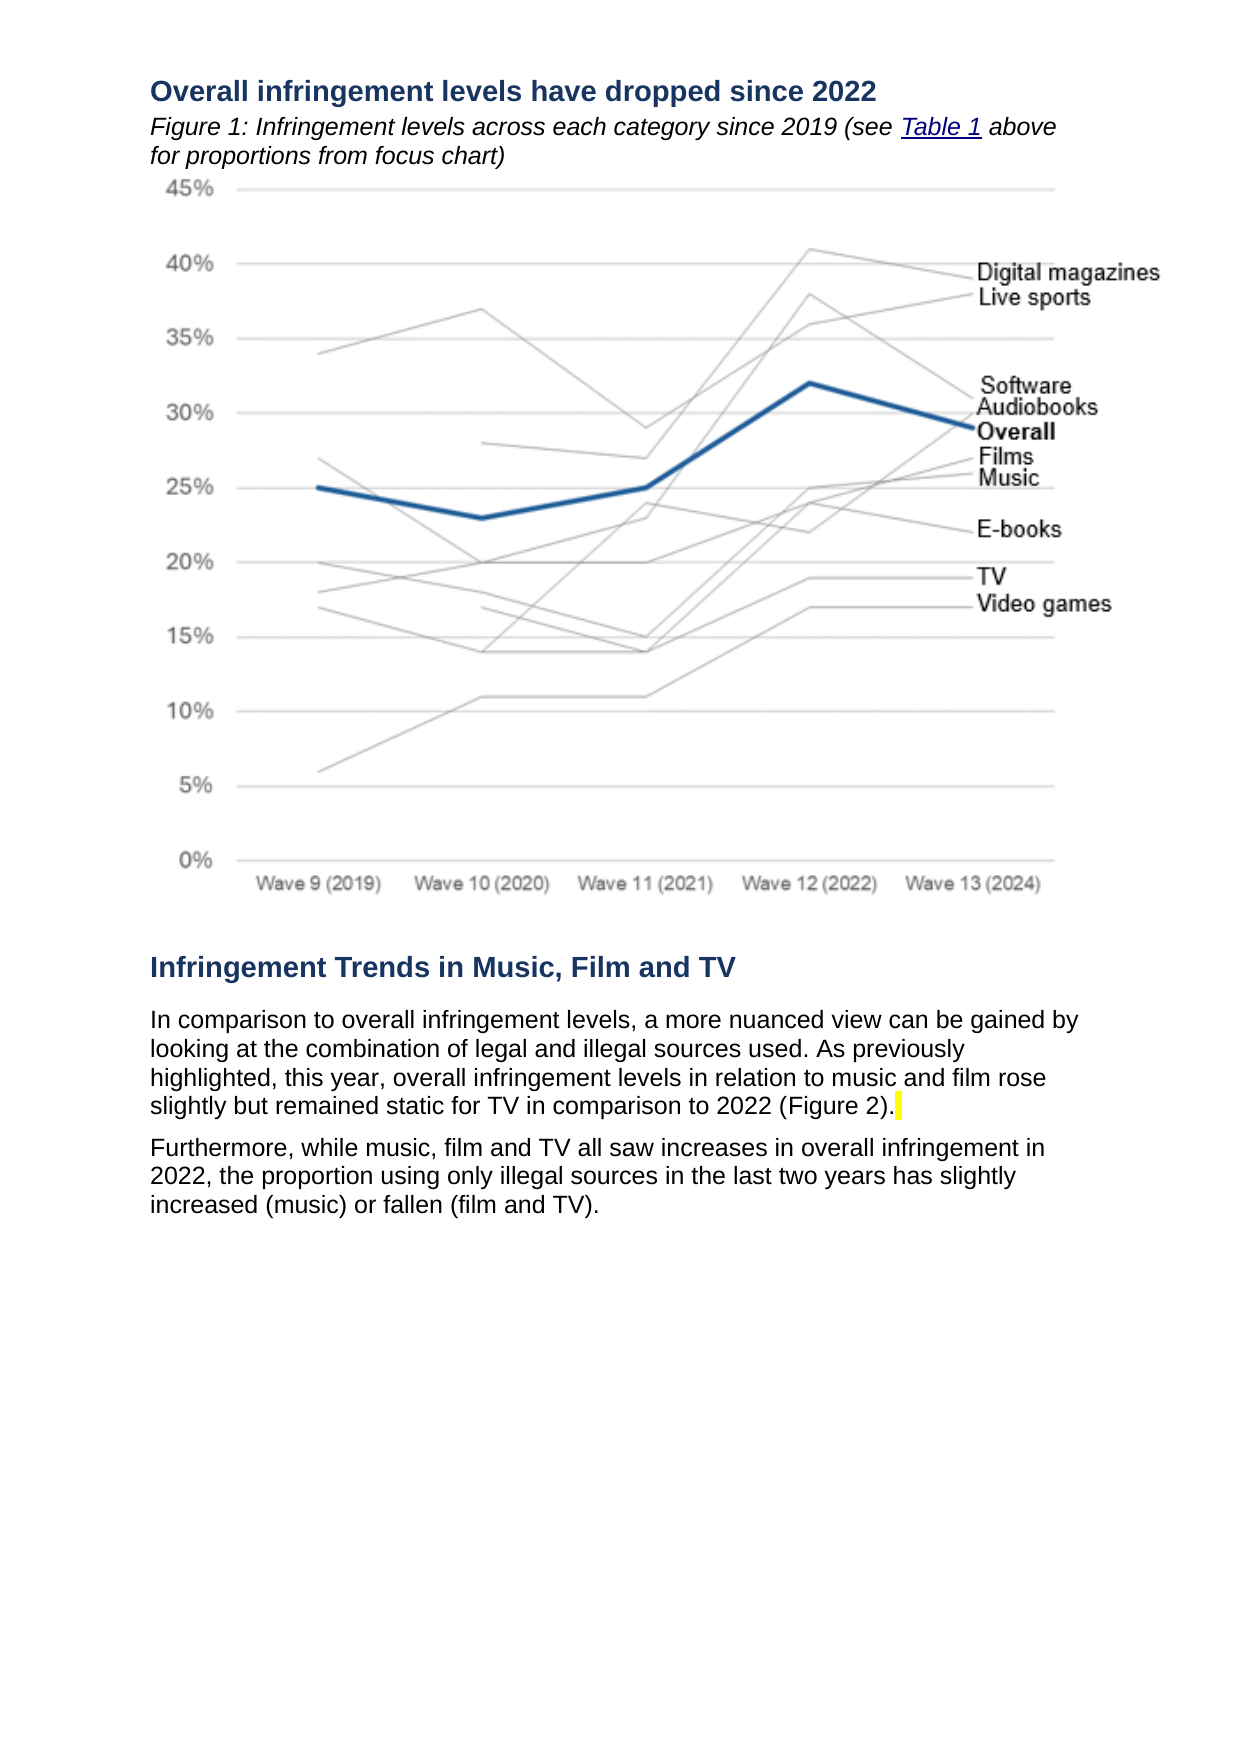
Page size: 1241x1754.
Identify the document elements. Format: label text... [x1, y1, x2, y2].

subtitle Overall infringement levels have dropped since 2022 [150, 74, 1090, 107]
text In comparison to overall infringement levels, a more nuanced view can be gained by looking at the combination of legal and illegal sources used. As previously highlighted, this year, overall infringement levels in relation to music and film rose slightly but remained static for TV in comparison to 2022 (Figure 2). [150, 1005, 1090, 1120]
text Figure 1: Infringement levels across each category since 2019 (see Table 1 above for proportions from focus chart) [150, 112, 1090, 169]
text Furthermore, while music, film and TV all saw increases in overall infringement in 2022, the proportion using only illegal sources in the last two years has slightly increased (music) or fallen (film and TV). [150, 1132, 1090, 1219]
subtitle Infringement Trends in Music, Film and TV [150, 950, 1090, 983]
